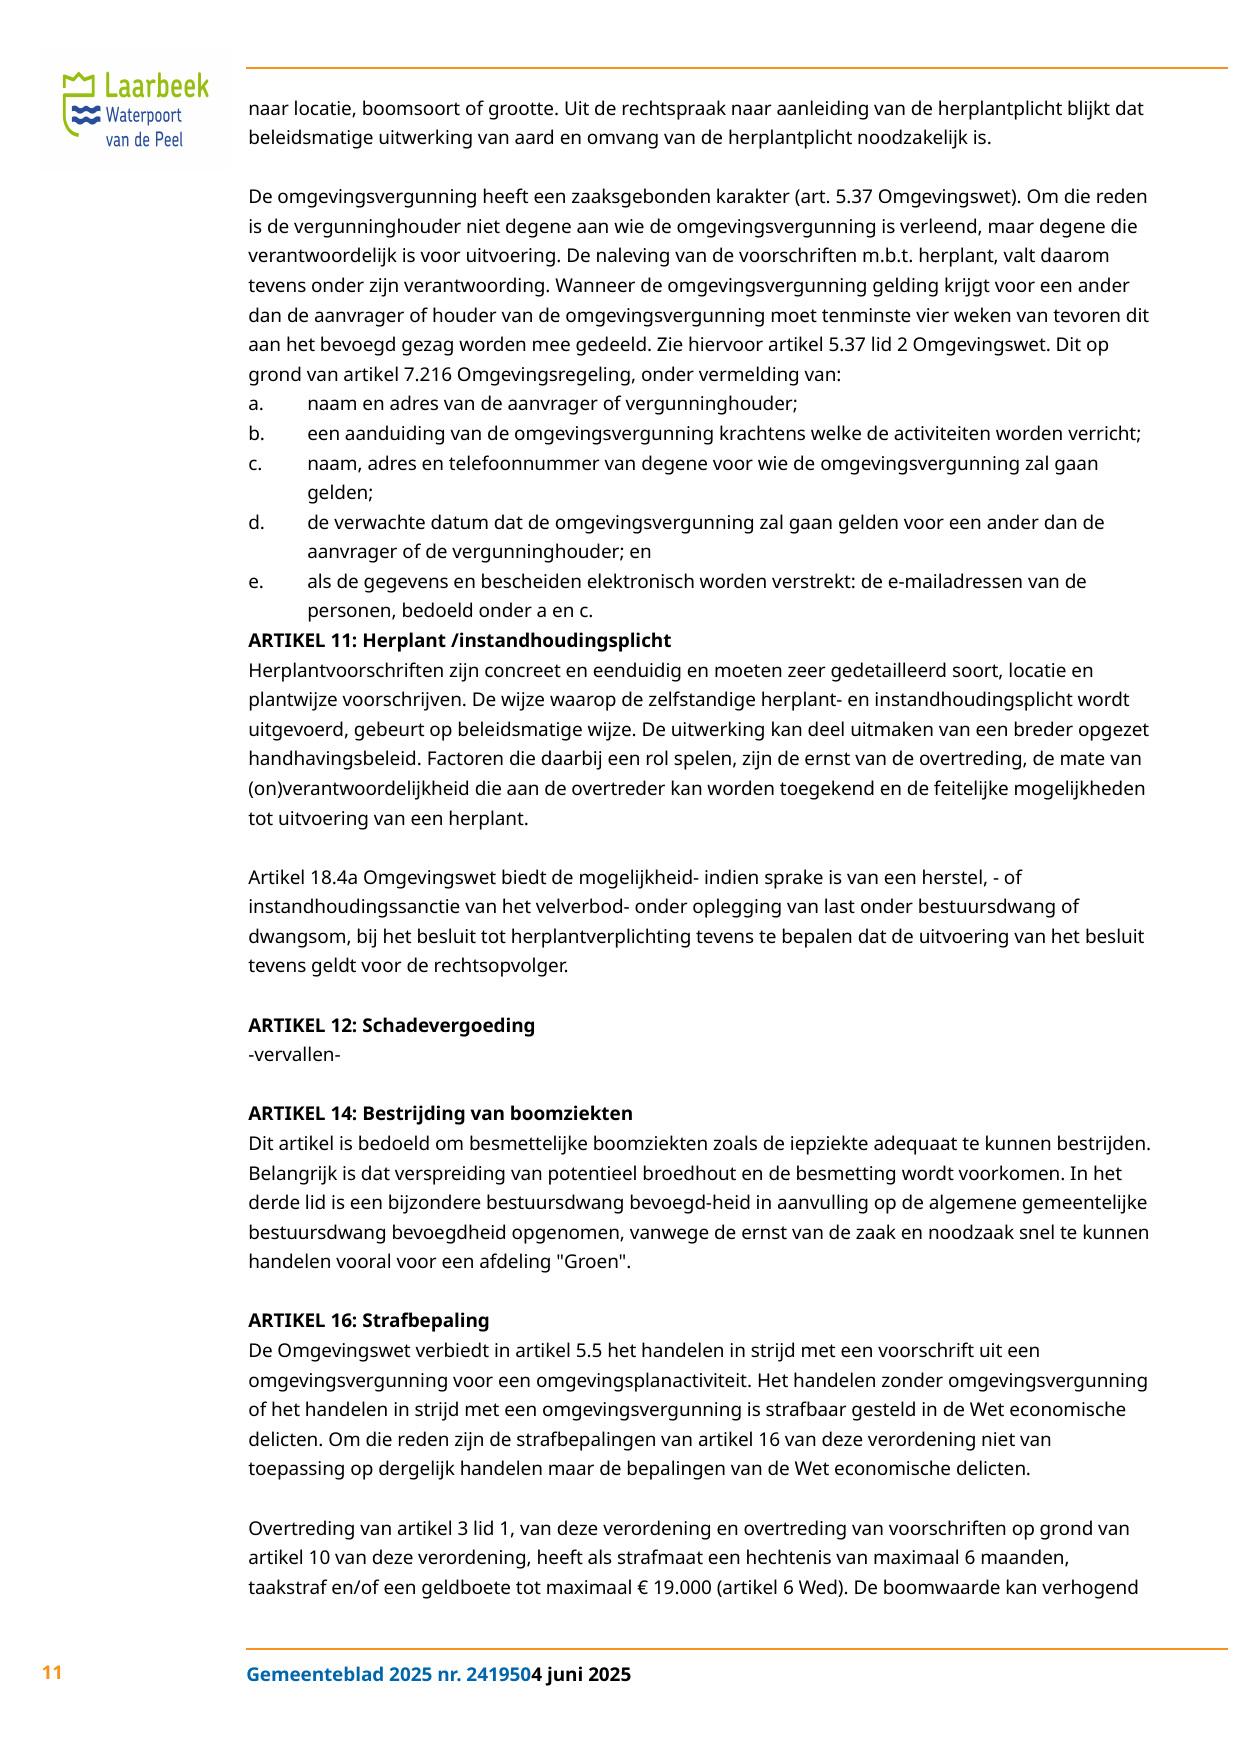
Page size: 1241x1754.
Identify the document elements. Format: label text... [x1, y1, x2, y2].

text Artikel 18.4a Omgevingswet biedt de mogelijkheid- indien sprake is van een herstel, - of instandhoudingssanctie van het velverbod- onder oplegging van last onder bestuursdwang of dwangsom, bij het besluit tot herplantverplichting tevens te bepalen dat de uitvoering van het besluit tevens geldt voor de rechtsopvolger. [248, 864, 1152, 978]
list als de gegevens en bescheiden elektronisch worden verstrekt: de e-mailadressen van de personen, bedoeld onder a en c. [248, 568, 1152, 623]
picture [41, 47, 231, 172]
text Dit artikel is bedoeld om besmettelijke boomziekten zoals de iepziekte adequaat te kunnen bestrijden. Belangrijk is dat verspreiding van potentieel broedhout en de besmetting wordt voorkomen. In het derde lid is een bijzondere bestuursdwang bevoegd-heid in aanvulling op de algemene gemeentelijke bestuursdwang bevoegdheid opgenomen, vanwege de ernst van de zaak en noodzaak snel te kunnen handelen vooral voor een afdeling "Groen". [248, 1130, 1152, 1274]
text Herplantvoorschriften zijn concreet en eenduidig en moeten zeer gedetailleerd soort, locatie en plantwijze voorschrijven. De wijze waarop de zelfstandige herplant- en instandhoudingsplicht wordt uitgevoerd, gebeurt op beleidsmatige wijze. De uitwerking kan deel uitmaken van een breder opgezet handhavingsbeleid. Factoren die daarbij een rol spelen, zijn de ernst van de overtreding, de mate van (on)verantwoordelijkheid die aan de overtreder kan worden toegekend en de feitelijke mogelijkheden tot uitvoering van een herplant. [248, 657, 1152, 831]
text -vervallen- [248, 1041, 1152, 1067]
text Overtreding van artikel 3 lid 1, van deze verordening en overtreding van voorschriften op grond van artikel 10 van deze verordening, heeft als strafmaat een hechtenis van maximaal 6 maanden, taakstraf en/of een geldboete tot maximaal € 19.000 (artikel 6 Wed). De boomwaarde kan verhogend [248, 1515, 1152, 1600]
list naam en adres van de aanvrager of vergunninghouder; [248, 391, 1152, 416]
text ARTIKEL 16: Strafbepaling [248, 1308, 1152, 1333]
text De omgevingsvergunning heeft een zaaksgebonden karakter (art. 5.37 Omgevingswet). Om die reden is de vergunninghouder niet degene aan wie de omgevingsvergunning is verleend, maar degene die verantwoordelijk is voor uitvoering. De naleving van de voorschriften m.b.t. herplant, valt daarom tevens onder zijn verantwoording. Wanneer de omgevingsvergunning gelding krijgt voor een ander dan de aanvrager of houder van de omgevingsvergunning moet tenminste vier weken van tevoren dit aan het bevoegd gezag worden mee gedeeld. Zie hiervoor artikel 5.37 lid 2 Omgevingswet. Dit op grond van artikel 7.216 Omgevingsregeling, onder vermelding van: [248, 183, 1152, 387]
list een aanduiding van de omgevingsvergunning krachtens welke de activiteiten worden verricht; [248, 420, 1152, 446]
text De Omgevingswet verbiedt in artikel 5.5 het handelen in strijd met een voorschrift uit een omgevingsvergunning voor een omgevingsplanactiviteit. Het handelen zonder omgevingsvergunning of het handelen in strijd met een omgevingsvergunning is strafbaar gesteld in de Wet economische delicten. Om die reden zijn de strafbepalingen van artikel 16 van deze verordening niet van toepassing op dergelijk handelen maar de bepalingen van de Wet economische delicten. [248, 1337, 1152, 1481]
text ARTIKEL 11: Herplant /instandhoudingsplicht [248, 627, 1152, 653]
text naar locatie, boomsoort of grootte. Uit de rechtspraak naar aanleiding van de herplantplicht blijkt dat beleidsmatige uitwerking van aard en omvang van de herplantplicht noodzakelijk is. [248, 95, 1152, 150]
list de verwachte datum dat de omgevingsvergunning zal gaan gelden voor een ander dan de aanvrager of de vergunninghouder; en [248, 509, 1152, 564]
text ARTIKEL 14: Bestrijding van boomziekten [248, 1101, 1152, 1126]
list naam, adres en telefoonnummer van degene voor wie de omgevingsvergunning zal gaan gelden; [248, 450, 1152, 505]
text ARTIKEL 12: Schadevergoeding [248, 1012, 1152, 1038]
